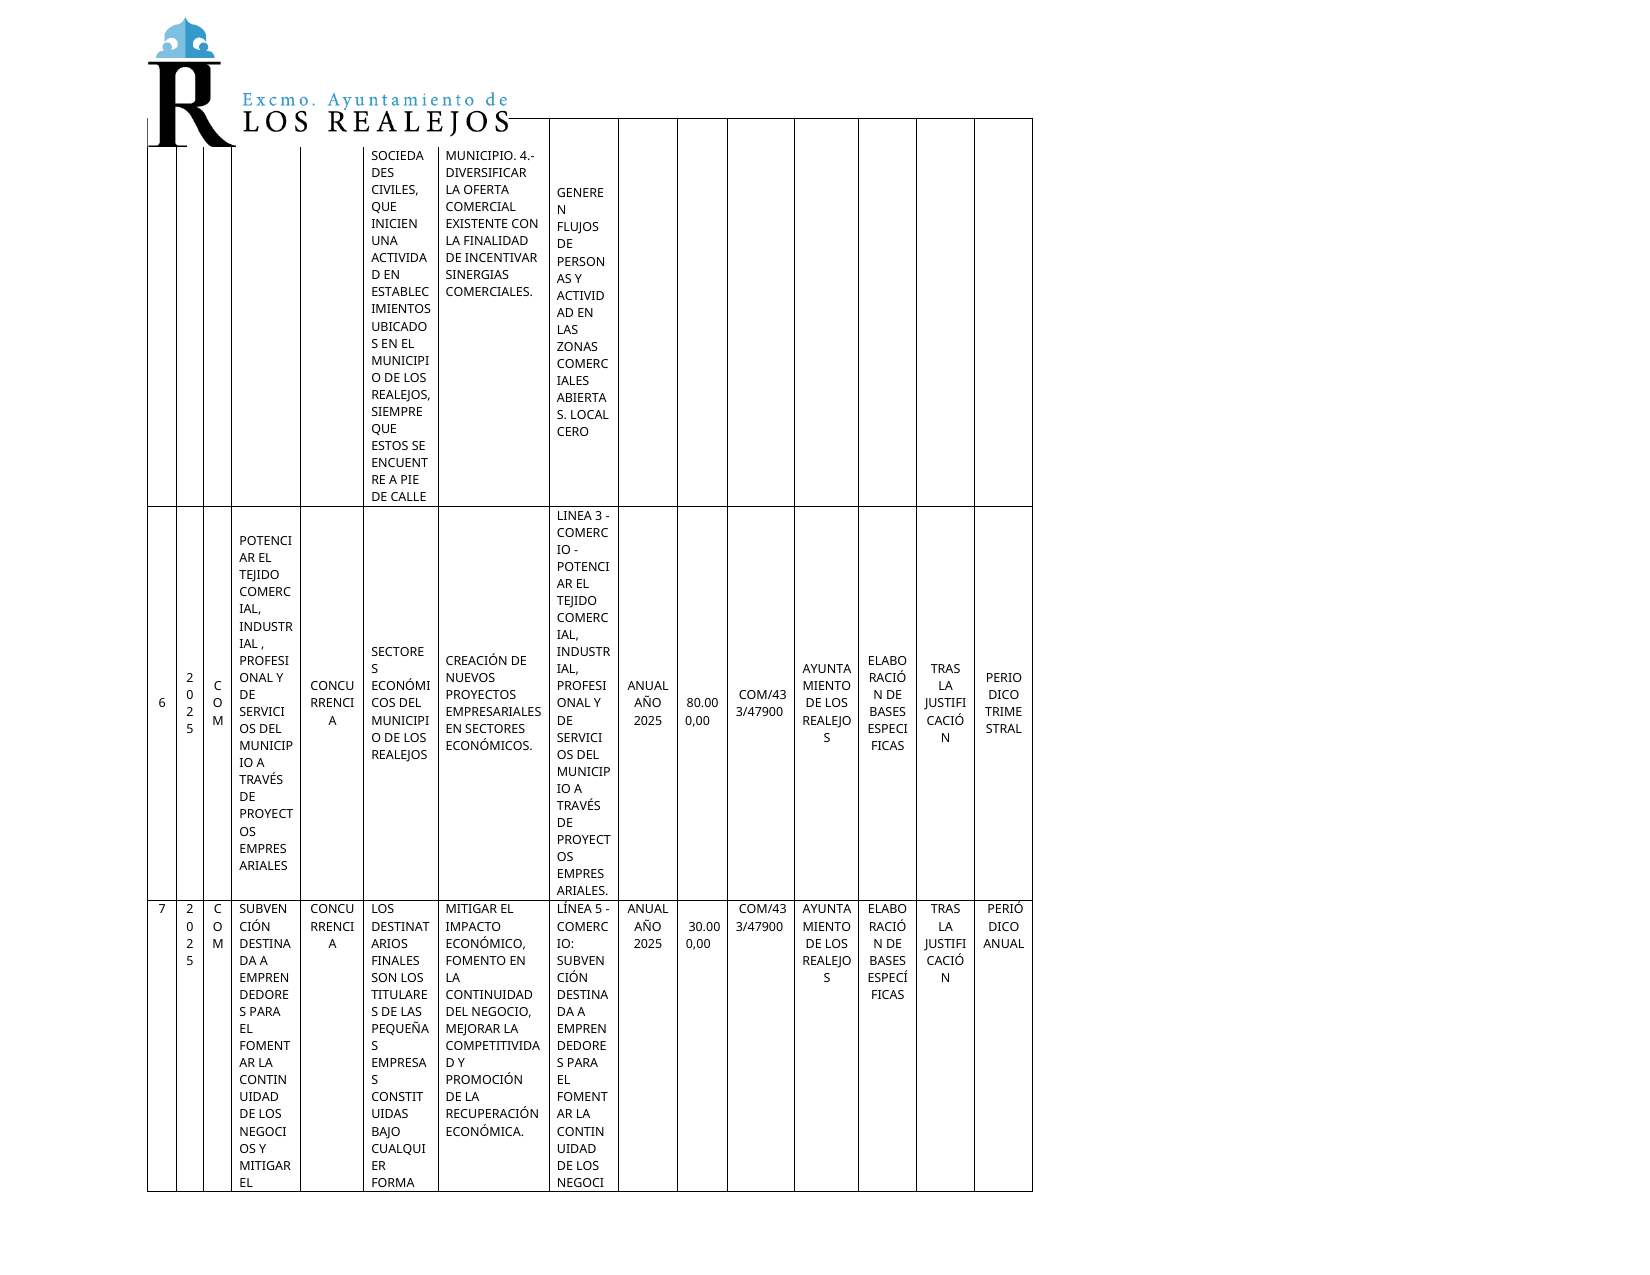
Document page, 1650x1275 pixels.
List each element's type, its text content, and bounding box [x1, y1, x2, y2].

table_cell [177, 147, 203, 506]
table_cell CREACIÓN DE NUEVOS PROYECTOS EMPRESARIALES EN SECTORES ECONÓMICOS. [439, 507, 549, 899]
table_cell POTENCIAR EL TEJIDO COMERCIAL, INDUSTRIAL , PROFESIONAL Y DE SERVICIOS DEL MUNICIPIO A TRAVÉS DE PROYECTOS EMPRESARIALES [232, 507, 300, 899]
table_cell 80.000,00 [678, 507, 727, 899]
table_cell ELABORACIÓN DE BASES ESPECÍFICAS [859, 901, 916, 1191]
table_cell [975, 119, 1032, 506]
table_cell LOS DESTINATARIOS FINALES SON LOS TITULARES DE LAS PEQUEÑAS EMPRESAS CONSTITUIDAS BAJO CUALQUIER FORMA [364, 901, 438, 1191]
table_cell 6 [148, 507, 176, 899]
table_cell AYUNTAMIENTO DE LOS REALEJOS [795, 901, 858, 1191]
table_cell ANUAL AÑO 2025 [619, 901, 677, 1191]
table_cell TRAS LA JUSTIFICACIÓN [917, 901, 974, 1191]
table_cell MUNICIPIO. 4.- DIVERSIFICAR LA OFERTA COMERCIAL EXISTENTE CON LA FINALIDAD DE INCENTIVAR SINERGIAS COMERCIALES. [439, 119, 549, 506]
table_cell 30.000,00 [678, 901, 727, 1191]
table_cell COM/433/47900 [728, 901, 794, 1191]
table_cell 2025 [177, 901, 203, 1191]
table_cell [204, 147, 231, 506]
table_cell TRAS LA JUSTIFICACIÓN [917, 507, 974, 899]
table_cell ELABORACIÓN DE BASES ESPECIFICAS [859, 507, 916, 899]
table_cell GENEREN FLUJOS DE PERSONAS Y ACTIVIDAD EN LAS ZONAS COMERCIALES ABIERTAS. LOCAL CERO [550, 119, 618, 506]
table_cell COM [204, 507, 231, 899]
table_cell [148, 147, 176, 506]
table_cell AYUNTAMIENTO DE LOS REALEJOS [795, 507, 858, 899]
table_cell SOCIEDADES CIVILES, QUE INICIEN UNA ACTIVIDAD EN ESTABLECIMIENTOS UBICADOS EN EL MUNICIPIO DE LOS REALEJOS, SIEMPRE QUE ESTOS SE ENCUENTRE A PIE DE CALLE [364, 147, 438, 506]
table_cell PERIÓDICO ANUAL [975, 901, 1032, 1191]
table_cell PERIODICO TRIMESTRAL [975, 507, 1032, 899]
table_cell [232, 147, 300, 506]
table_cell [619, 119, 677, 506]
table_cell [917, 119, 974, 506]
table_cell [678, 119, 727, 506]
table_cell MITIGAR EL IMPACTO ECONÓMICO, FOMENTO EN LA CONTINUIDAD DEL NEGOCIO, MEJORAR LA COMPETITIVIDAD Y PROMOCIÓN DE LA RECUPERACIÓN ECONÓMICA. [439, 901, 549, 1191]
table_cell CONCURRENCIA [301, 507, 363, 899]
table_cell SECTORES ECONÓMICOS DEL MUNICIPIO DE LOS REALEJOS [364, 507, 438, 899]
table_cell ANUAL AÑO 2025 [619, 507, 677, 899]
table_cell LINEA 3 - COMERCIO - POTENCIAR EL TEJIDO COMERCIAL, INDUSTRIAL, PROFESIONAL Y DE SERVICIOS DEL MUNICIPIO A TRAVÉS DE PROYECTOS EMPRESARIALES. [550, 507, 618, 899]
table_cell 2025 [177, 507, 203, 899]
table_cell [859, 119, 916, 506]
table_cell SUBVENCIÓN DESTINADA A EMPRENDEDORES PARA EL FOMENTAR LA CONTINUIDAD DE LOS NEGOCIOS Y MITIGAR EL [232, 901, 300, 1191]
table_cell COM [204, 901, 231, 1191]
table_cell [301, 147, 363, 506]
table_cell CONCURRENCIA [301, 901, 363, 1191]
table_cell [728, 119, 794, 506]
table_cell LÍNEA 5 - COMERCIO: SUBVENCIÓN DESTINADA A EMPRENDEDORES PARA EL FOMENTAR LA CONTINUIDAD DE LOS NEGOCI [550, 901, 618, 1191]
table_cell [795, 119, 858, 506]
table_cell COM/433/47900 [728, 507, 794, 899]
table_cell 7 [148, 901, 176, 1191]
